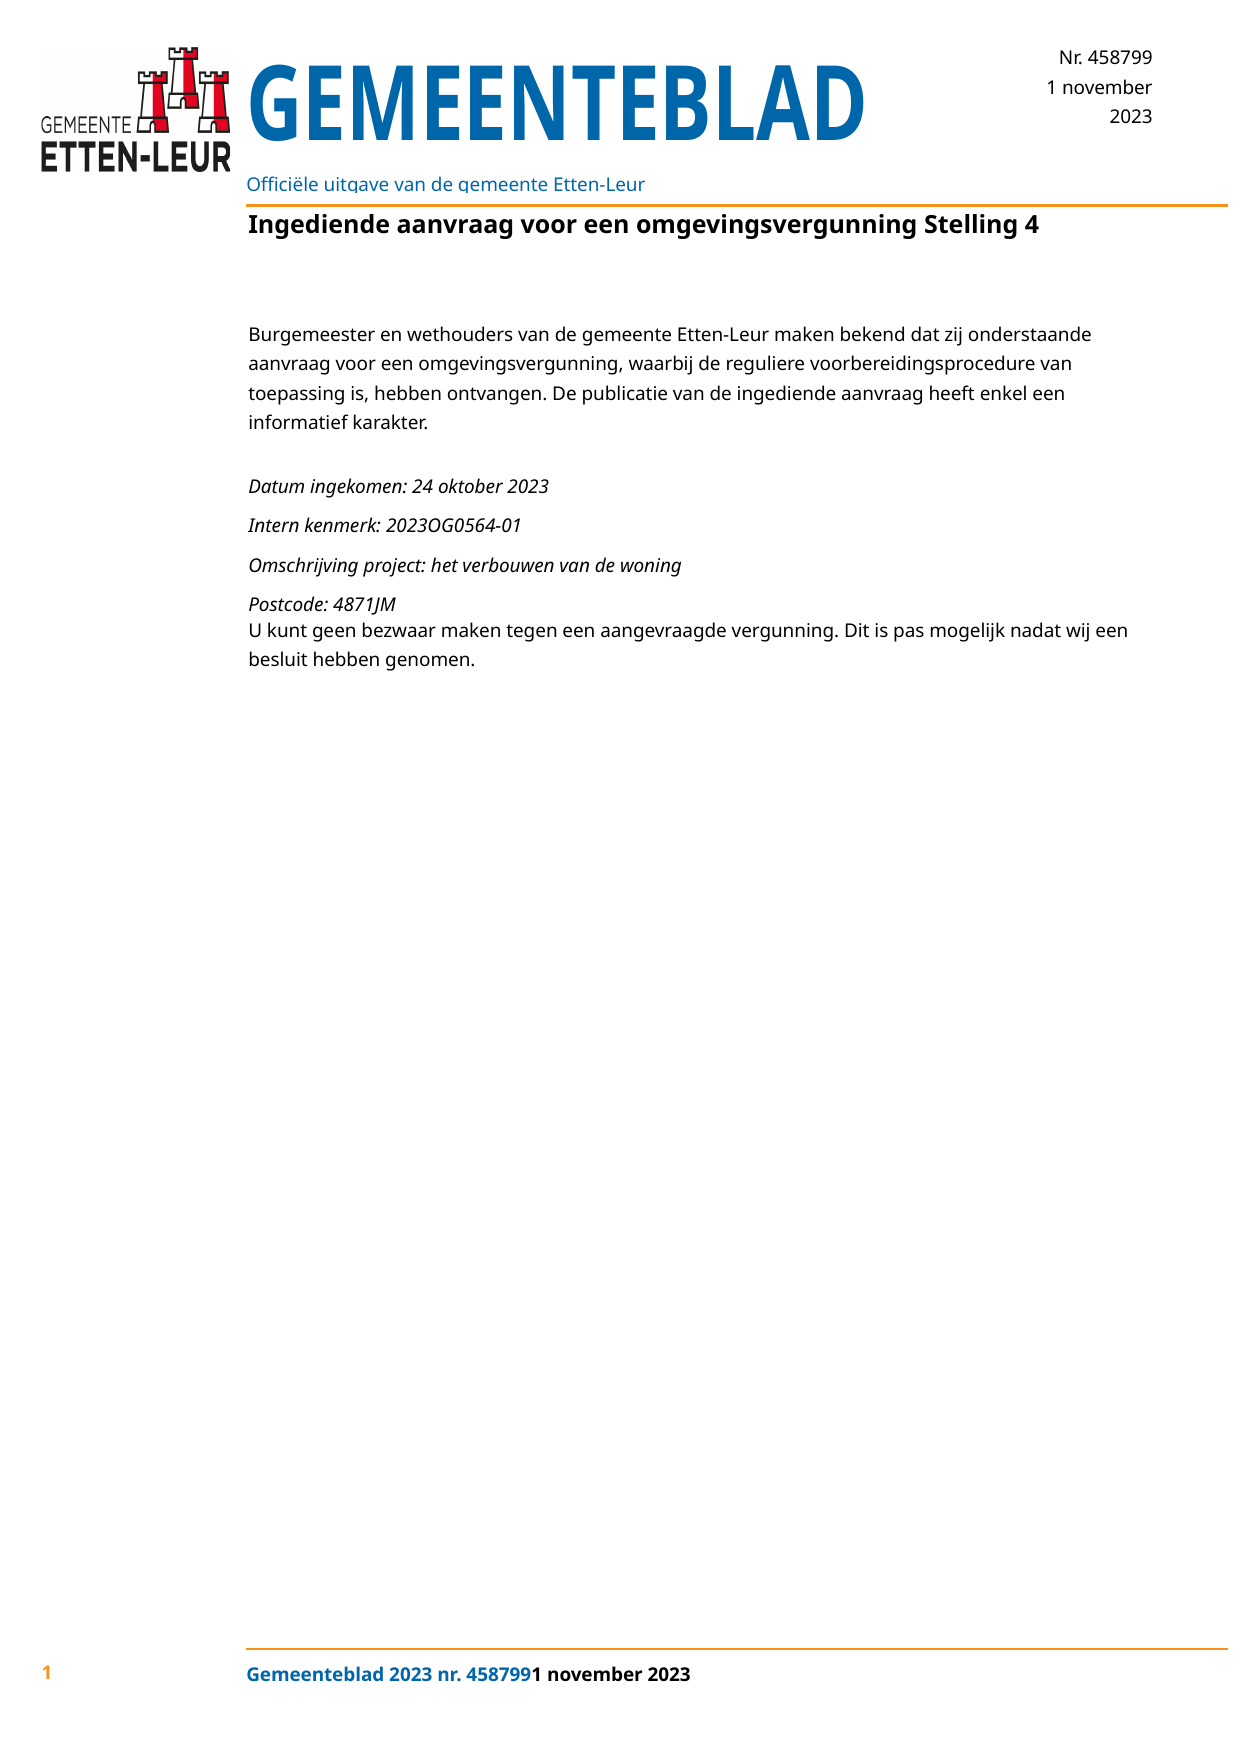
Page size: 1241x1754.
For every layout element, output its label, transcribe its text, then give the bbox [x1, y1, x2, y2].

text Ingediende aanvraag voor een omgevingsvergunning Stelling 4 [248, 207, 1152, 241]
text Intern kenmerk: 2023OG0564-01 [248, 513, 1152, 538]
picture [41, 47, 231, 172]
text Omschrijving project: het verbouwen van de woning [248, 552, 1152, 578]
text Postcode: 4871JM [248, 591, 1152, 617]
text U kunt geen bezwaar maken tegen een aangevraagde vergunning. Dit is pas mogelijk nadat wij een besluit hebben genomen. [248, 617, 1152, 672]
text Datum ingekomen: 24 oktober 2023 [248, 473, 1152, 499]
text Burgemeester en wethouders van de gemeente Etten-Leur maken bekend dat zij onderstaande aanvraag voor een omgevingsvergunning, waarbij de reguliere voorbereidingsprocedure van toepassing is, hebben ontvangen. De publicatie van de ingediende aanvraag heeft enkel een informatief karakter. [248, 321, 1152, 435]
